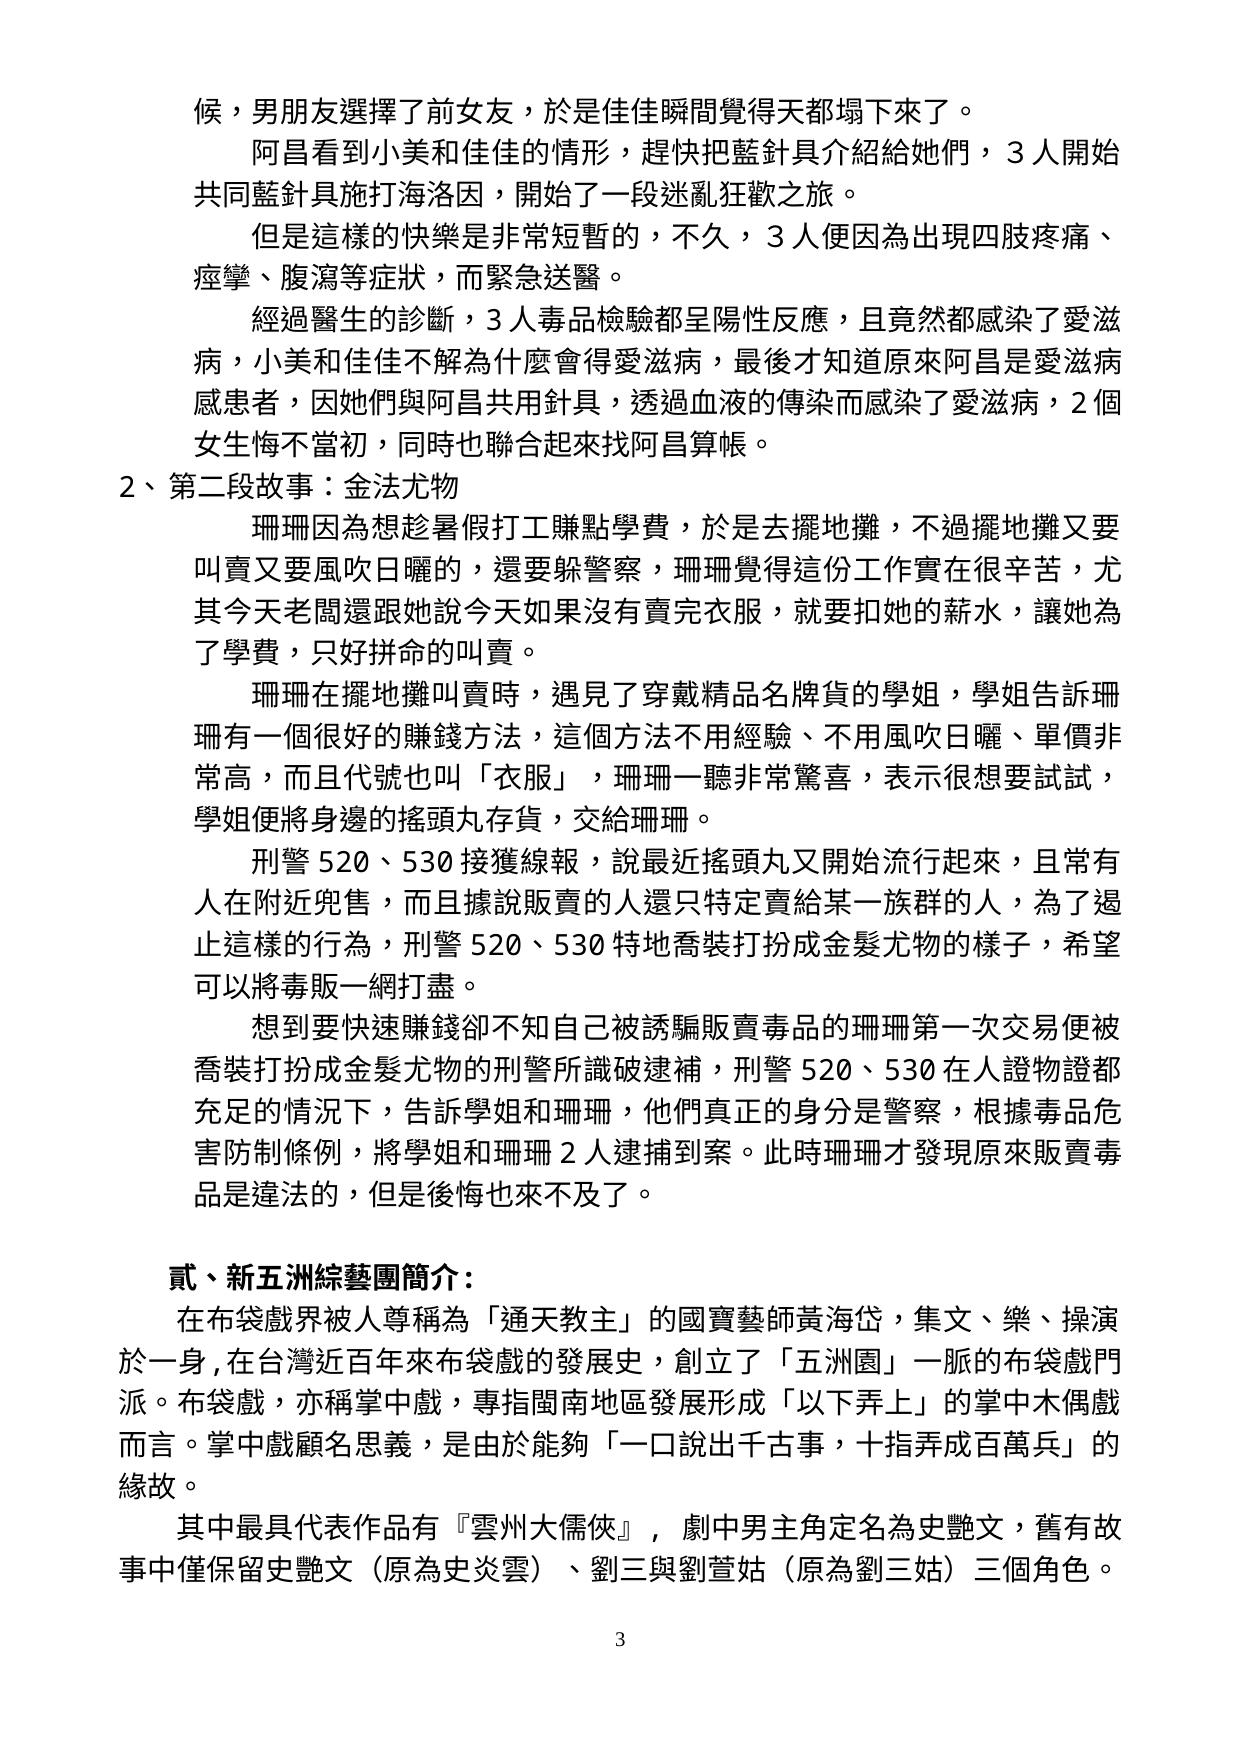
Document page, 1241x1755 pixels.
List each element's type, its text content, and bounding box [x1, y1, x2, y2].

list 新五洲綜藝團簡介: [168, 1255, 1122, 1297]
text 但是這樣的快樂是非常短暫的，不久，３人便因為出現四肢疼痛、痙攣、腹瀉等症狀，而緊急送醫。 [193, 214, 1122, 297]
list 第二段故事：金法尤物 [118, 464, 1122, 505]
text 其中最具代表作品有『雲州大儒俠』, 劇中男主角定名為史艷文，舊有故事中僅保留史艷文（原為史炎雲）、劉三與劉萱姑（原為劉三姑）三個角色。 [118, 1505, 1122, 1589]
text 珊珊在擺地攤叫賣時，遇見了穿戴精品名牌貨的學姐，學姐告訴珊珊有一個很好的賺錢方法，這個方法不用經驗、不用風吹日曬、單價非常高，而且代號也叫「衣服」，珊珊一聽非常驚喜，表示很想要試試，學姐便將身邊的搖頭丸存貨，交給珊珊。 [193, 672, 1122, 839]
text 阿昌看到小美和佳佳的情形，趕快把藍針具介紹給她們，３人開始共同藍針具施打海洛因，開始了一段迷亂狂歡之旅。 [193, 130, 1122, 214]
text 珊珊因為想趁暑假打工賺點學費，於是去擺地攤，不過擺地攤又要叫賣又要風吹日曬的，還要躲警察，珊珊覺得這份工作實在很辛苦，尤其今天老闆還跟她說今天如果沒有賣完衣服，就要扣她的薪水，讓她為了學費，只好拼命的叫賣。 [193, 505, 1122, 672]
text 候，男朋友選擇了前女友，於是佳佳瞬間覺得天都塌下來了。 [193, 89, 1122, 130]
text 在布袋戲界被人尊稱為「通天教主」的國寶藝師黃海岱，集文、樂、操演於一身,在台灣近百年來布袋戲的發展史，創立了「五洲園」一脈的布袋戲門派。布袋戲，亦稱掌中戲，專指閩南地區發展形成「以下弄上」的掌中木偶戲而言。掌中戲顧名思義，是由於能夠「一口說出千古事，十指弄成百萬兵」的緣故。 [118, 1297, 1122, 1505]
text 想到要快速賺錢卻不知自己被誘騙販賣毒品的珊珊第一次交易便被喬裝打扮成金髮尤物的刑警所識破逮補，刑警520、530在人證物證都充足的情況下，告訴學姐和珊珊，他們真正的身分是警察，根據毒品危害防制條例，將學姐和珊珊2人逮捕到案。此時珊珊才發現原來販賣毒品是違法的，但是後悔也來不及了。 [193, 1005, 1122, 1214]
text 刑警520、530接獲線報，說最近搖頭丸又開始流行起來，且常有人在附近兜售，而且據說販賣的人還只特定賣給某一族群的人，為了遏止這樣的行為，刑警520、530特地喬裝打扮成金髮尤物的樣子，希望可以將毒販一網打盡。 [193, 839, 1122, 1005]
text 經過醫生的診斷，3人毒品檢驗都呈陽性反應，且竟然都感染了愛滋病，小美和佳佳不解為什麼會得愛滋病，最後才知道原來阿昌是愛滋病感患者，因她們與阿昌共用針具，透過血液的傳染而感染了愛滋病，2個女生悔不當初，同時也聯合起來找阿昌算帳。 [193, 297, 1122, 464]
